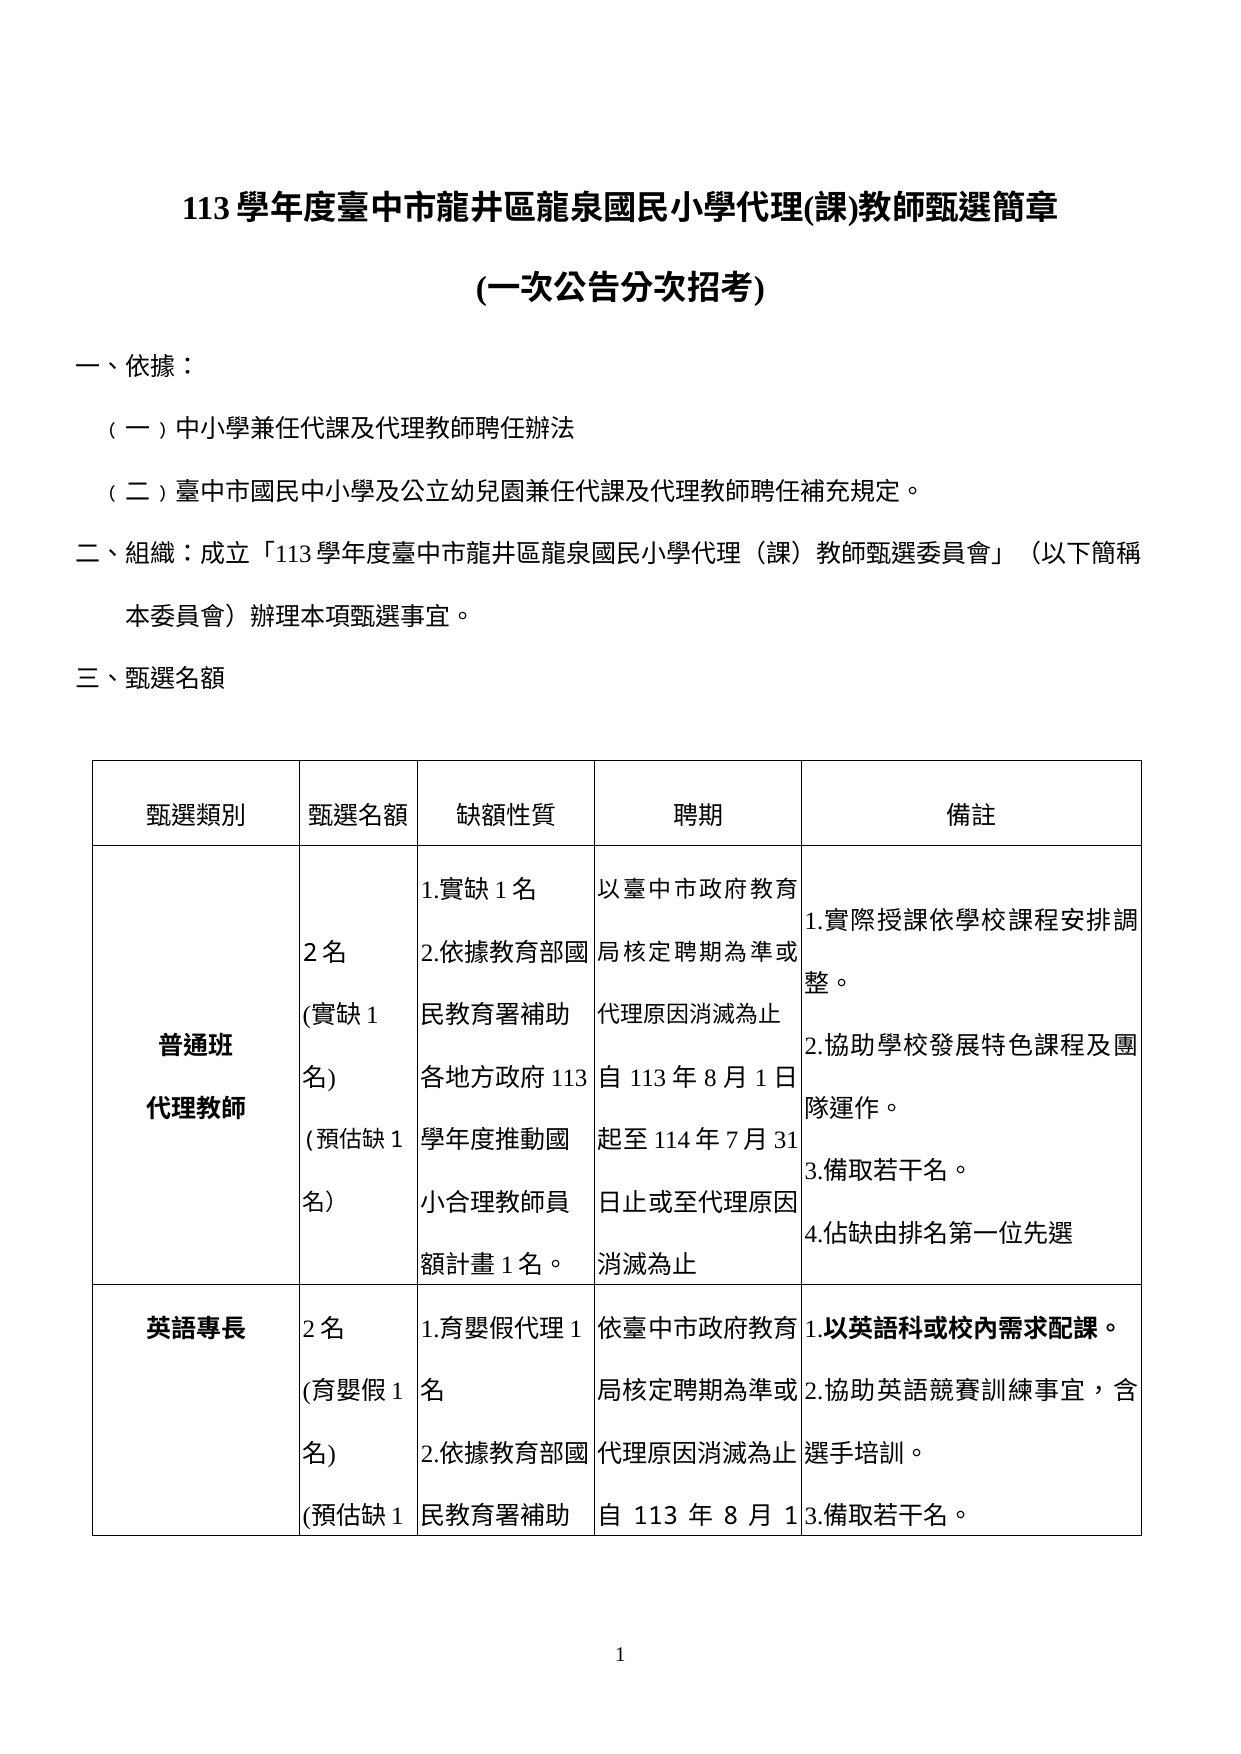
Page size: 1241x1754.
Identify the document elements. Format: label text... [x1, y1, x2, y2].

text ﹙一﹚中小學兼任代課及代理教師聘任辦法 [100, 385, 1165, 448]
table_cell 1.以英語科或校內需求配課。 2.協助英語競賽訓練事宜，含選手培訓。 3.備取若干名。 [802, 1285, 1141, 1534]
table_header 甄選名額 [300, 761, 417, 845]
table_header 聘期 [595, 761, 801, 845]
table_header 甄選類別 [93, 761, 299, 845]
table_cell 1.實際授課依學校課程安排調整。 2.協助學校發展特色課程及團隊運作。 3.備取若干名。 4.佔缺由排名第一位先選 [802, 846, 1141, 1283]
table_cell 2名 (實缺1名) (預估缺1名） [300, 846, 417, 1283]
text 113學年度臺中市龍井區龍泉國民小學代理(課)教師甄選簡章 [75, 163, 1165, 226]
text 三、甄選名額 [75, 635, 1165, 698]
table_header 缺額性質 [418, 761, 594, 845]
table_cell 1.實缺1名 2.依據教育部國民教育署補助各地方政府113學年度推動國小合理教師員額計畫1名。 [418, 846, 594, 1283]
text 二、組織：成立「113學年度臺中市龍井區龍泉國民小學代理（課）教師甄選委員會」（以下簡稱本委員會）辦理本項甄選事宜。 [75, 510, 1165, 635]
table_cell 以臺中市政府教育局核定聘期為準或代理原因消滅為止 自113年8月1日起至114年7月31日止或至代理原因消滅為止 [595, 846, 801, 1283]
table_cell 1.育嬰假代理1名 2.依據教育部國民教育署補助 [418, 1285, 594, 1534]
table_cell 普通班 代理教師 [93, 846, 299, 1283]
text 一、依據： [75, 323, 1165, 385]
table_header 備註 [802, 761, 1141, 845]
table_cell 2名 (育嬰假1名) (預估缺1 [300, 1285, 417, 1534]
text (一次公告分次招考) [75, 243, 1165, 306]
table_cell 英語專長 [93, 1285, 299, 1534]
table_cell 依臺中市政府教育局核定聘期為準或代理原因消滅為止 自113年8月1 [595, 1285, 801, 1534]
text ﹙二﹚臺中市國民中小學及公立幼兒園兼任代課及代理教師聘任補充規定。 [100, 448, 1165, 510]
